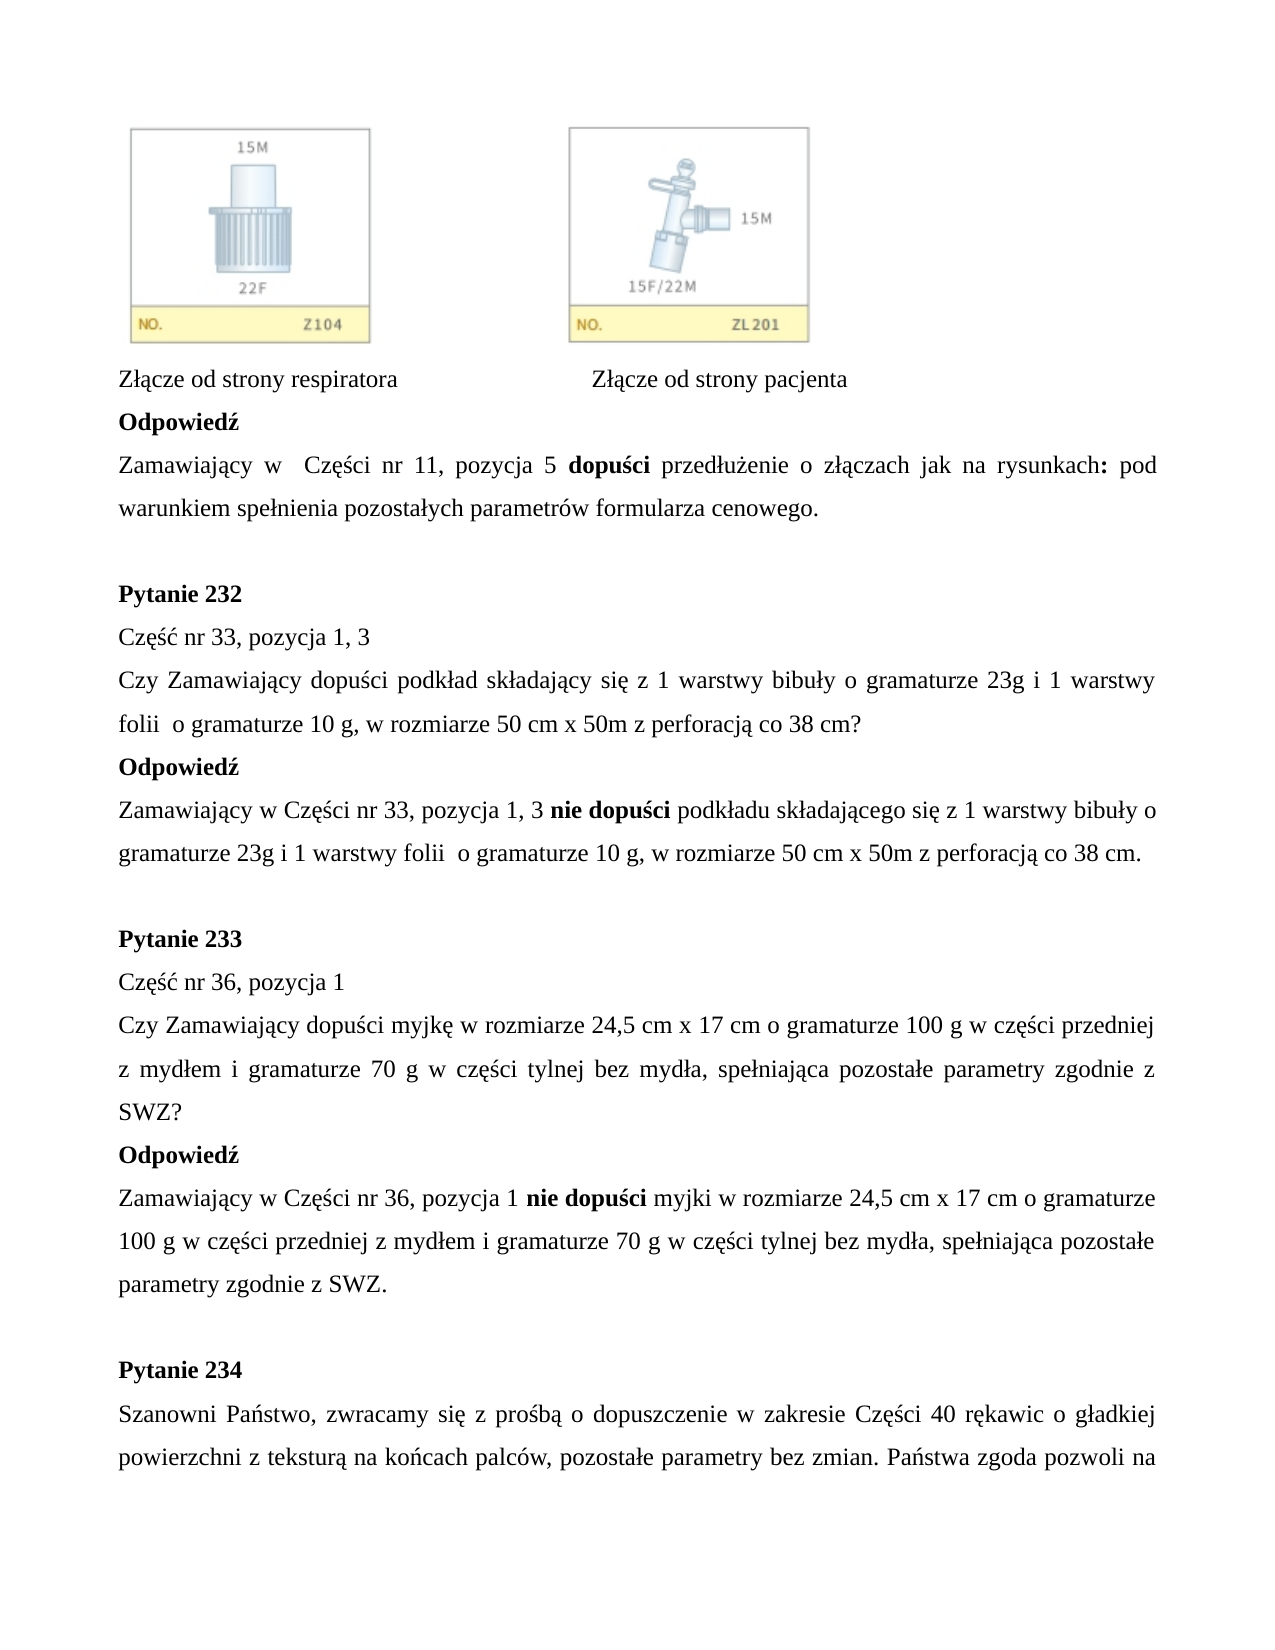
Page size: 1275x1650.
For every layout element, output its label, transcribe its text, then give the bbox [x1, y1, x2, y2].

text Czy Zamawiający dopuści myjkę w rozmiarze 24,5 cm x 17 cm o gramaturze 100 g w części przedniej z mydłem i gramaturze 70 g w części tylnej bez mydła, spełniająca pozostałe parametry zgodnie z SWZ? [118, 1011, 1157, 1126]
text Szanowni Państwo, zwracamy się z prośbą o dopuszczenie w zakresie Części 40 rękawic o gładkiej powierzchni z teksturą na końcach palców, pozostałe parametry bez zmian. Państwa zgoda pozwoli na [118, 1399, 1157, 1471]
text Zamawiający w Części nr 36, pozycja 1 nie dopuści myjki w rozmiarze 24,5 cm x 17 cm o gramaturze 100 g w części przedniej z mydłem i gramaturze 70 g w części tylnej bez mydła, spełniająca pozostałe parametry zgodnie z SWZ. [118, 1183, 1157, 1298]
text Odpowiedź [118, 1140, 1157, 1169]
text Czy Zamawiający dopuści podkład składający się z 1 warstwy bibuły o gramaturze 23g i 1 warstwy folii o gramaturze 10 g, w rozmiarze 50 cm x 50m z perforacją co 38 cm? [118, 666, 1157, 737]
text Zamawiający w Części nr 33, pozycja 1, 3 nie dopuści podkładu składającego się z 1 warstwy bibuły o gramaturze 23g i 1 warstwy folii o gramaturze 10 g, w rozmiarze 50 cm x 50m z perforacją co 38 cm. [118, 795, 1157, 867]
text Część nr 36, pozycja 1 [118, 967, 1157, 996]
text Pytanie 233 [118, 924, 1157, 953]
text Pytanie 234 [118, 1356, 1157, 1384]
text Część nr 33, pozycja 1, 3 [118, 622, 1157, 651]
text Złącze od strony respiratora Złącze od strony pacjenta [118, 364, 1157, 392]
text Odpowiedź [118, 407, 1157, 436]
text Pytanie 232 [118, 579, 1157, 608]
text Zamawiający w Części nr 11, pozycja 5 dopuści przedłużenie o złączach jak na rysunkach: pod warunkiem spełnienia pozostałych parametrów formularza cenowego. [118, 450, 1157, 522]
text Odpowiedź [118, 752, 1157, 781]
